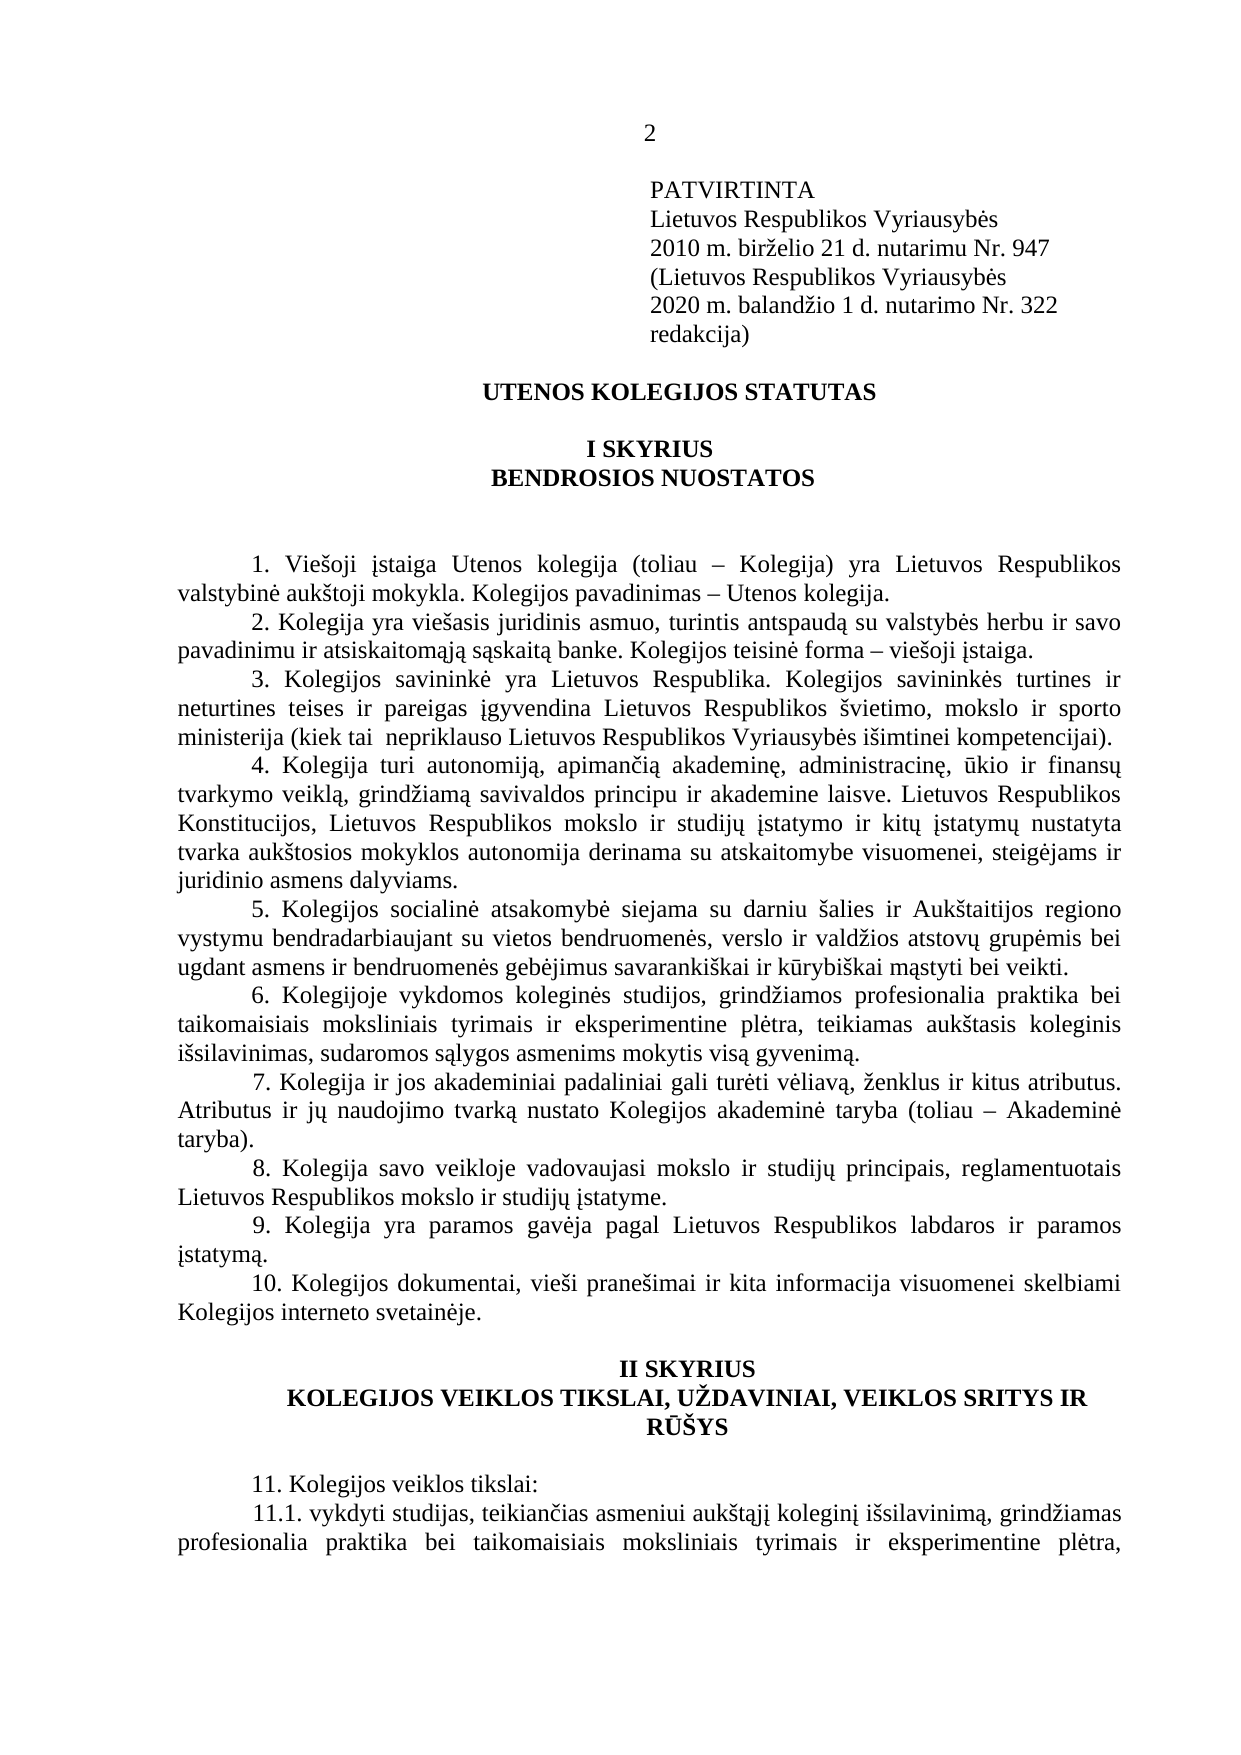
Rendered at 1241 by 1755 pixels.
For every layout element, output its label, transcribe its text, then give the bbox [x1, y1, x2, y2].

text 9. Kolegija yra paramos gavėja pagal Lietuvos Respublikos labdaros ir paramos įstatymą. [177, 1211, 1122, 1268]
text Lietuvos Respublikos Vyriausybės [650, 204, 1122, 233]
text 8. Kolegija savo veikloje vadovaujasi mokslo ir studijų principais, reglamentuotais Lietuvos Respublikos mokslo ir studijų įstatyme. [177, 1153, 1122, 1211]
text (Lietuvos Respublikos Vyriausybės [650, 262, 1122, 291]
text BENDROSIOS NUOSTATOS [177, 463, 1122, 492]
text 3. Kolegijos savininkė yra Lietuvos Respublika. Kolegijos savininkės turtines ir neturtines teises ir pareigas įgyvendina Lietuvos Respublikos švietimo, mokslo ir sporto ministerija (kiek tai nepriklauso Lietuvos Respublikos Vyriausybės išimtinei kompetencijai). [177, 664, 1122, 751]
text 1. Viešoji įstaiga Utenos kolegija (toliau – Kolegija) yra Lietuvos Respublikos valstybinė aukštoji mokykla. Kolegijos pavadinimas – Utenos kolegija. [177, 549, 1122, 607]
text 7. Kolegija ir jos akademiniai padaliniai gali turėti vėliavą, ženklus ir kitus atributus. Atributus ir jų naudojimo tvarką nustato Kolegijos akademinė taryba (toliau – Akademinė taryba). [177, 1067, 1122, 1153]
text 10. Kolegijos dokumentai, vieši pranešimai ir kita informacija visuomenei skelbiami Kolegijos interneto svetainėje. [177, 1268, 1122, 1326]
text 5. Kolegijos socialinė atsakomybė siejama su darniu šalies ir Aukštaitijos regiono vystymu bendradarbiaujant su vietos bendruomenės, verslo ir valdžios atstovų grupėmis bei ugdant asmens ir bendruomenės gebėjimus savarankiškai ir kūrybiškai mąstyti bei veikti. [177, 894, 1122, 981]
text 2020 m. balandžio 1 d. nutarimo Nr. 322 [650, 291, 1122, 319]
text PATVIRTINTA [650, 176, 1122, 204]
text 6. Kolegijoje vykdomos koleginės studijos, grindžiamos profesionalia praktika bei taikomaisiais moksliniais tyrimais ir eksperimentine plėtra, teikiamas aukštasis koleginis išsilavinimas, sudaromos sąlygos asmenims mokytis visą gyvenimą. [177, 981, 1122, 1067]
text II SKYRIUS [252, 1354, 1122, 1383]
text UTENOS KOLEGIJOS STATUTAS [177, 377, 1122, 406]
text KOLEGIJOS VEIKLOS TIKSLAI, UŽDAVINIAI, VEIKLOS SRITYS IR RŪŠYS [252, 1383, 1122, 1441]
text 2. Kolegija yra viešasis juridinis asmuo, turintis antspaudą su valstybės herbu ir savo pavadinimu ir atsiskaitomąją sąskaitą banke. Kolegijos teisinė forma – viešoji įstaiga. [177, 607, 1122, 664]
text 4. Kolegija turi autonomiją, apimančią akademinę, administracinę, ūkio ir finansų tvarkymo veiklą, grindžiamą savivaldos principu ir akademine laisve. Lietuvos Respublikos Konstitucijos, Lietuvos Respublikos mokslo ir studijų įstatymo ir kitų įstatymų nustatyta tvarka aukštosios mokyklos autonomija derinama su atskaitomybe visuomenei, steigėjams ir juridinio asmens dalyviams. [177, 751, 1122, 894]
text 11. Kolegijos veiklos tikslai: [177, 1469, 1122, 1498]
text I SKYRIUS [177, 434, 1122, 463]
text 2010 m. birželio 21 d. nutarimu Nr. 947 [650, 233, 1122, 262]
text 11.1. vykdyti studijas, teikiančias asmeniui aukštąjį koleginį išsilavinimą, grindžiamas profesionalia praktika bei taikomaisiais moksliniais tyrimais ir eksperimentine plėtra, [177, 1498, 1122, 1556]
text redakcija) [650, 319, 1122, 348]
